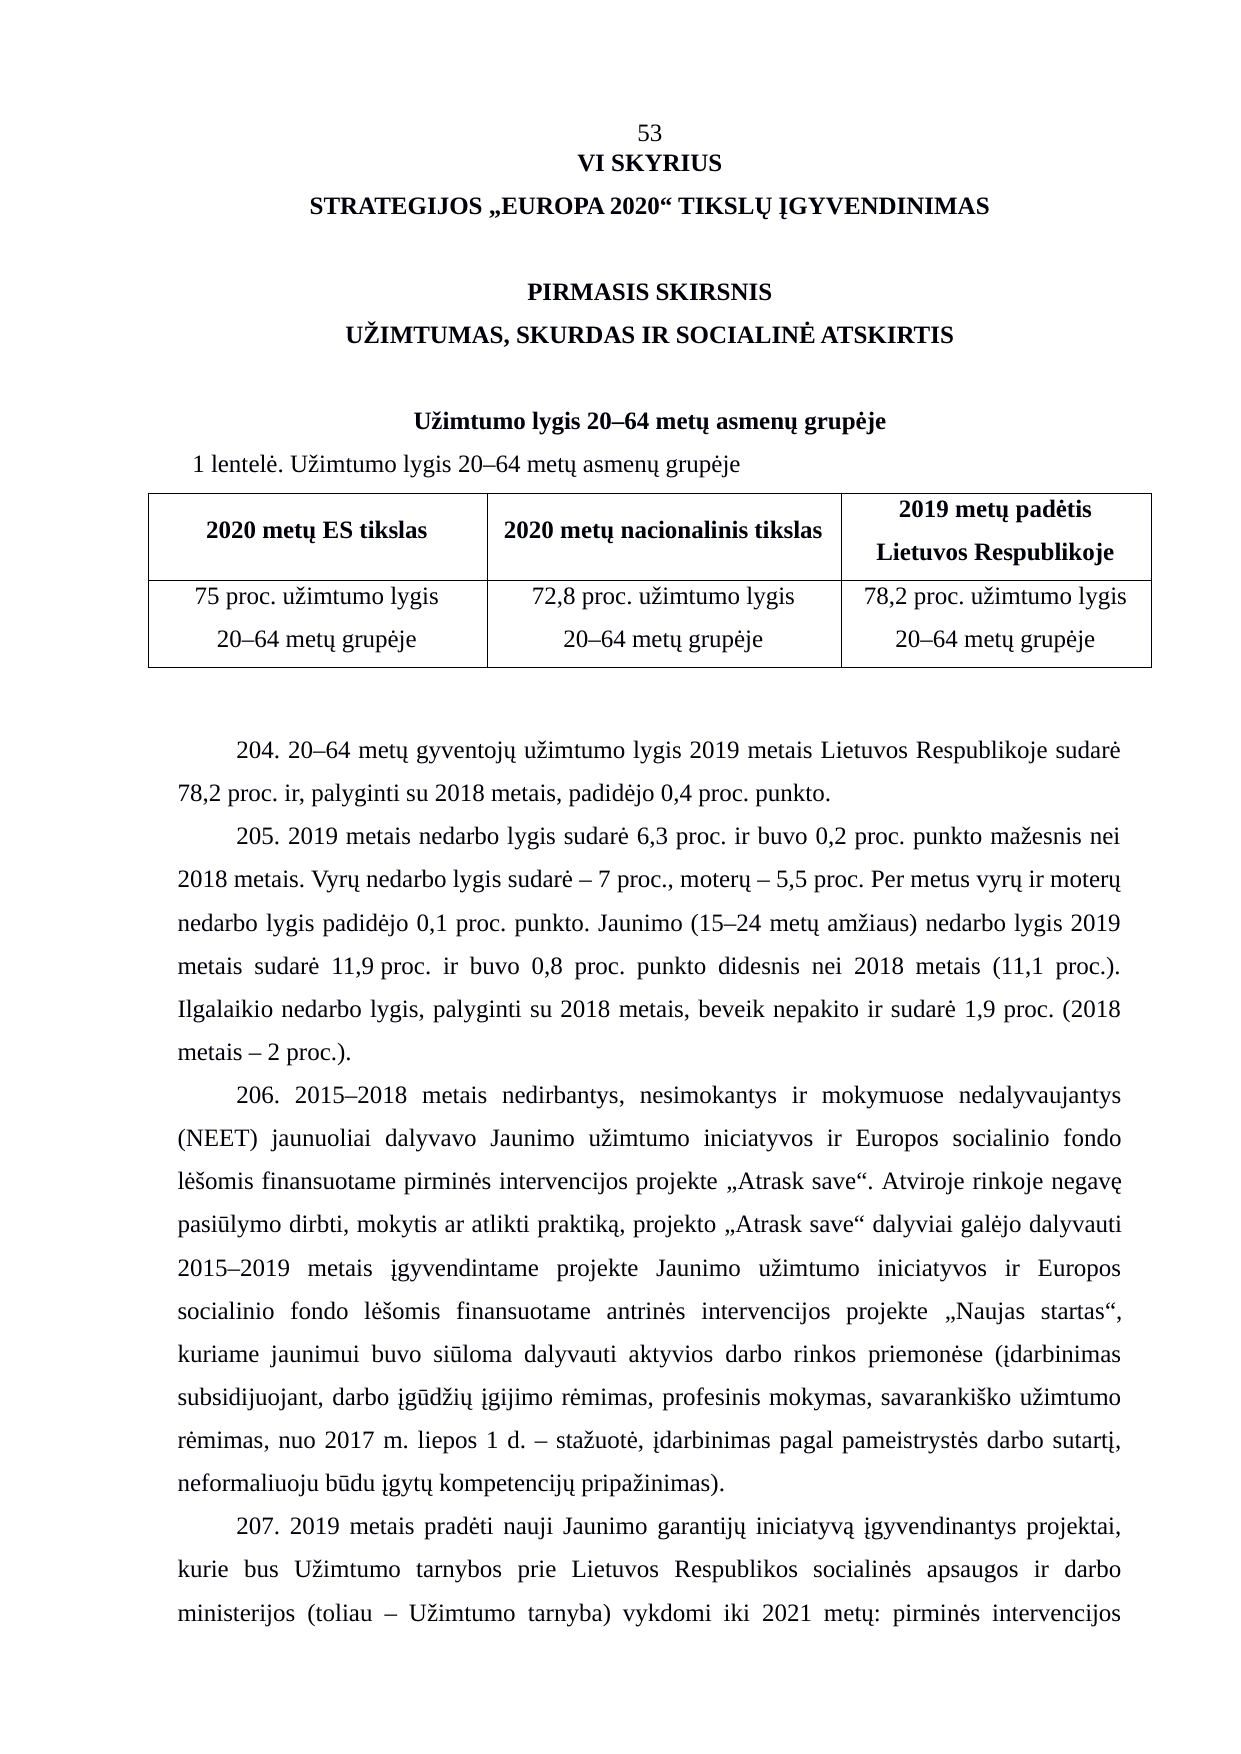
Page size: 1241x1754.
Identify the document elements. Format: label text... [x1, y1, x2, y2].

text 207. 2019 metais pradėti nauji Jaunimo garantijų iniciatyvą įgyvendinantys projektai, kurie bus Užimtumo tarnybos prie Lietuvos Respublikos socialinės apsaugos ir darbo ministerijos (toliau – Užimtumo tarnyba) vykdomi iki 2021 metų: pirminės intervencijos [177, 1511, 1122, 1626]
text 204. 20–64 metų gyventojų užimtumo lygis 2019 metais Lietuvos Respublikoje sudarė 78,2 proc. ir, palyginti su 2018 metais, padidėjo 0,4 proc. punkto. [177, 735, 1122, 807]
table_cell 72,8 proc. užimtumo lygis 20–64 metų grupėje [488, 581, 841, 667]
text Užimtumo lygis 20–64 metų asmenų grupėje [177, 406, 1122, 435]
table_header 2020 metų nacionalinis tikslas [488, 494, 841, 580]
text 205. 2019 metais nedarbo lygis sudarė 6,3 proc. ir buvo 0,2 proc. punkto mažesnis nei 2018 metais. Vyrų nedarbo lygis sudarė – 7 proc., moterų – 5,5 proc. Per metus vyrų ir moterų nedarbo lygis padidėjo 0,1 proc. punkto. Jaunimo (15–24 metų amžiaus) nedarbo lygis 2019 metais sudarė 11,9 proc. ir buvo 0,8 proc. punkto didesnis nei 2018 metais (11,1 proc.). Ilgalaikio nedarbo lygis, palyginti su 2018 metais, beveik nepakito ir sudarė 1,9 proc. (2018 metais – 2 proc.). [177, 821, 1122, 1066]
text VI SKYRIUS [177, 148, 1122, 176]
table_cell 78,2 proc. užimtumo lygis 20–64 metų grupėje [842, 581, 1151, 667]
text PIRMASIS SKIRSNIS [177, 277, 1122, 306]
text 1 lentelė. Užimtumo lygis 20–64 metų asmenų grupėje [192, 449, 1122, 478]
table_header 2020 metų ES tikslas [149, 494, 487, 580]
text UŽIMTUMAS, SKURDAS IR SOCIALINĖ ATSKIRTIS [177, 320, 1122, 349]
text Strategijos „Europa 2020“ tikslų įgyvendinimas [177, 191, 1122, 219]
text 206. 2015–2018 metais nedirbantys, nesimokantys ir mokymuose nedalyvaujantys (NEET) jaunuoliai dalyvavo Jaunimo užimtumo iniciatyvos ir Europos socialinio fondo lėšomis finansuotame pirminės intervencijos projekte „Atrask save“. Atviroje rinkoje negavę pasiūlymo dirbti, mokytis ar atlikti praktiką, projekto „Atrask save“ dalyviai galėjo dalyvauti 2015–2019 metais įgyvendintame projekte Jaunimo užimtumo iniciatyvos ir Europos socialinio fondo lėšomis finansuotame antrinės intervencijos projekte „Naujas startas“, kuriame jaunimui buvo siūloma dalyvauti aktyvios darbo rinkos priemonėse (įdarbinimas subsidijuojant, darbo įgūdžių įgijimo rėmimas, profesinis mokymas, savarankiško užimtumo rėmimas, nuo 2017 m. liepos 1 d. – stažuotė, įdarbinimas pagal pameistrystės darbo sutartį, neformaliuoju būdu įgytų kompetencijų pripažinimas). [177, 1080, 1122, 1497]
table_header 2019 metų padėtis Lietuvos Respublikoje [842, 494, 1151, 580]
table_cell 75 proc. užimtumo lygis 20–64 metų grupėje [149, 581, 487, 667]
